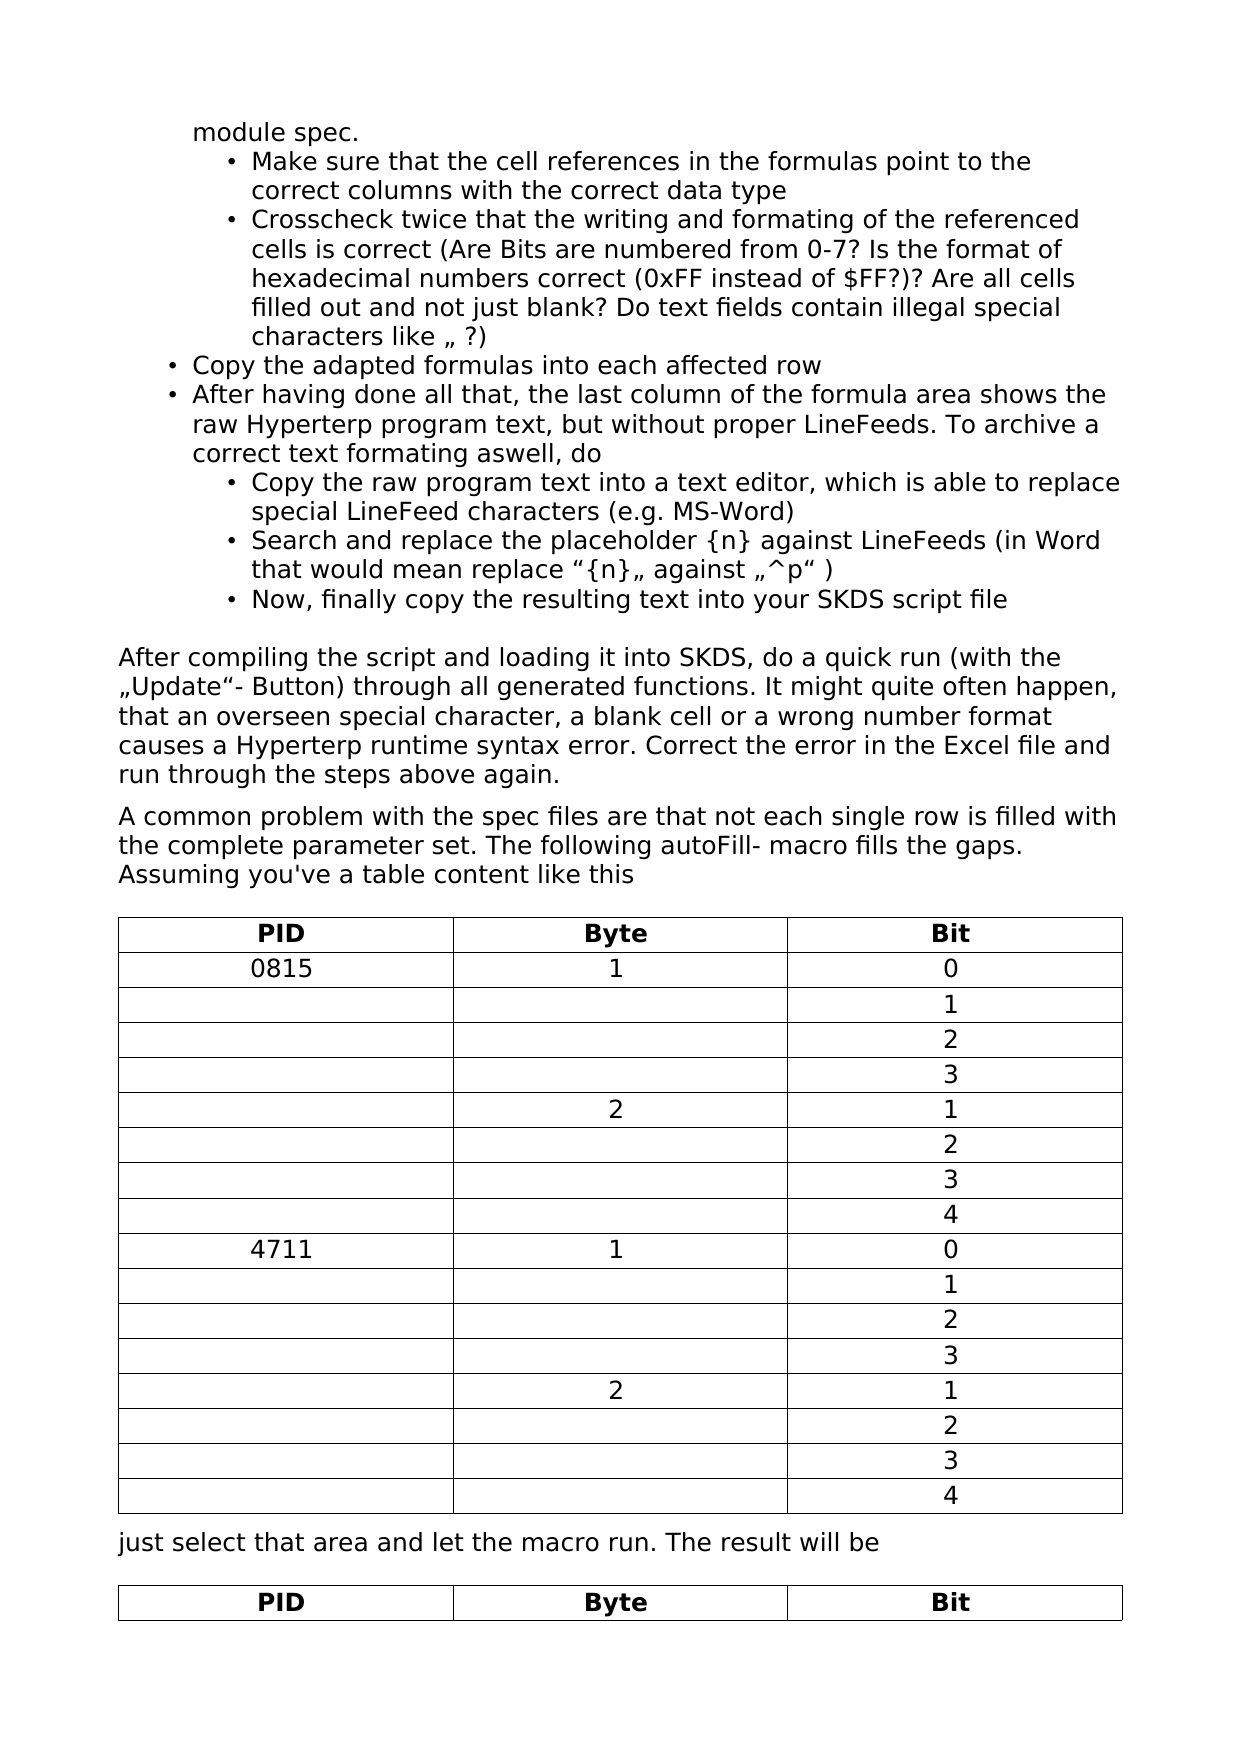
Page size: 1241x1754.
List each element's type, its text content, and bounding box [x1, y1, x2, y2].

table_cell 2 [788, 1128, 1122, 1162]
list Copy the raw program text into a text editor, which is able to replace special LineFeed characters (e.g. MS-Word) [236, 468, 1122, 526]
table_cell 1 [454, 1234, 787, 1268]
list After having done all that, the last column of the formula area shows the raw Hyperterp program text, but without proper LineFeeds. To archive a correct text formating aswell, do [177, 381, 1122, 468]
list Crosscheck twice that the writing and formating of the referenced cells is correct (Are Bits are numbered from 0-7? Is the format of hexadecimal numbers correct (0xFF instead of $FF?)? Are all cells filled out and not just blank? Do text fields contain illegal special characters like „ ?) [236, 206, 1122, 351]
text just select that area and let the macro run. The result will be [118, 1528, 1122, 1557]
table_cell 2 [788, 1023, 1122, 1057]
table_cell [119, 1479, 453, 1513]
table_cell [454, 1269, 787, 1303]
table_header PID [119, 918, 453, 952]
table_cell [454, 1163, 787, 1197]
text After compiling the script and loading it into SKDS, do a quick run (with the „Update“- Button) through all generated functions. It might quite often happen, that an overseen special character, a blank cell or a wrong number format causes a Hyperterp runtime syntax error. Correct the error in the Excel file and run through the steps above again. [118, 643, 1122, 789]
table_cell 2 [788, 1304, 1122, 1338]
table_cell 1 [788, 1269, 1122, 1303]
text A common problem with the spec files are that not each single row is filled with the complete parameter set. The following autoFill- macro fills the gaps. Assuming you've a table content like this [118, 802, 1122, 889]
table_cell [119, 1374, 453, 1408]
table_cell 0 [788, 953, 1122, 987]
table_cell 2 [454, 1374, 787, 1408]
table_header Bit [788, 1586, 1122, 1620]
table_cell 0 [788, 1234, 1122, 1268]
table_cell 3 [788, 1163, 1122, 1197]
table_cell [119, 1093, 453, 1127]
table_cell [454, 1409, 787, 1443]
table_header Byte [454, 1586, 787, 1620]
table_cell [454, 1058, 787, 1092]
list module spec. [177, 118, 1122, 147]
table_cell 1 [788, 1374, 1122, 1408]
list Search and replace the placeholder {n} against LineFeeds (in Word that would mean replace “{n}„ against „^p“ ) [236, 526, 1122, 585]
table_cell 2 [788, 1409, 1122, 1443]
table_cell [119, 1199, 453, 1232]
table_cell 1 [788, 1093, 1122, 1127]
table_cell [119, 1444, 453, 1478]
table_cell 4 [788, 1479, 1122, 1513]
table_cell [119, 1128, 453, 1162]
table_cell 3 [788, 1058, 1122, 1092]
table_cell 3 [788, 1444, 1122, 1478]
table_cell [454, 988, 787, 1022]
table_cell [119, 1339, 453, 1373]
table_cell [454, 1444, 787, 1478]
table_cell 0815 [119, 953, 453, 987]
table_cell [119, 1304, 453, 1338]
list Make sure that the cell references in the formulas point to the correct columns with the correct data type [236, 147, 1122, 206]
table_cell [119, 1163, 453, 1197]
table_cell [454, 1199, 787, 1232]
table_cell [454, 1339, 787, 1373]
table_cell [454, 1128, 787, 1162]
list Copy the adapted formulas into each affected row [177, 351, 1122, 381]
table_cell 4711 [119, 1234, 453, 1268]
table_cell [119, 1058, 453, 1092]
table_cell [454, 1023, 787, 1057]
list Now, finally copy the resulting text into your SKDS script file [236, 585, 1122, 614]
table_cell [119, 1269, 453, 1303]
table_header Byte [454, 918, 787, 952]
table_cell 1 [788, 988, 1122, 1022]
table_cell 3 [788, 1339, 1122, 1373]
table_cell 1 [454, 953, 787, 987]
table_cell [454, 1479, 787, 1513]
table_header Bit [788, 918, 1122, 952]
table_cell [119, 1409, 453, 1443]
table_cell [119, 988, 453, 1022]
table_cell [119, 1023, 453, 1057]
table_header PID [119, 1586, 453, 1620]
table_cell 4 [788, 1199, 1122, 1232]
table_cell [454, 1304, 787, 1338]
table_cell 2 [454, 1093, 787, 1127]
